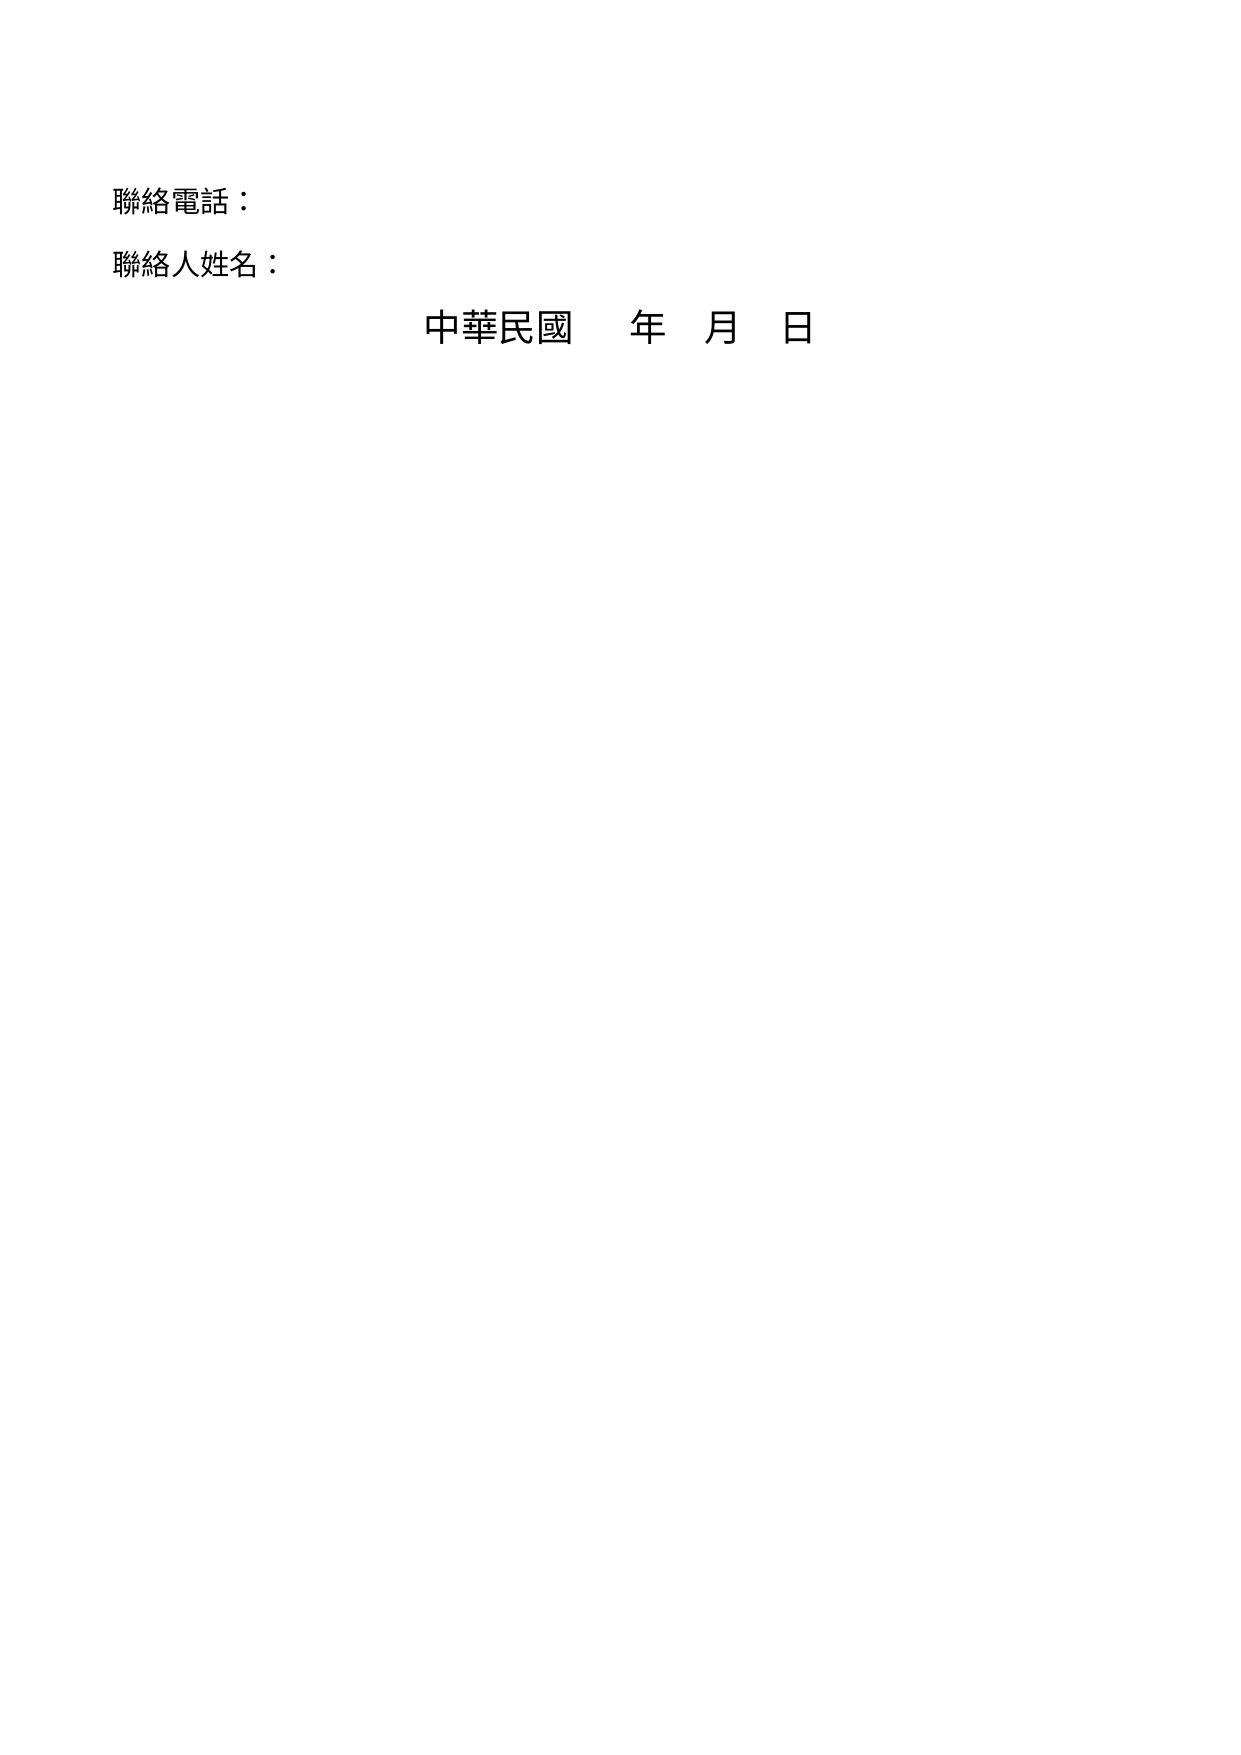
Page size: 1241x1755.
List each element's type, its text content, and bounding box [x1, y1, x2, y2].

text 聯絡電話： [112, 158, 1128, 221]
text 聯絡人姓名： [112, 221, 1128, 283]
text 中華民國 年 月 日 [112, 283, 1128, 346]
